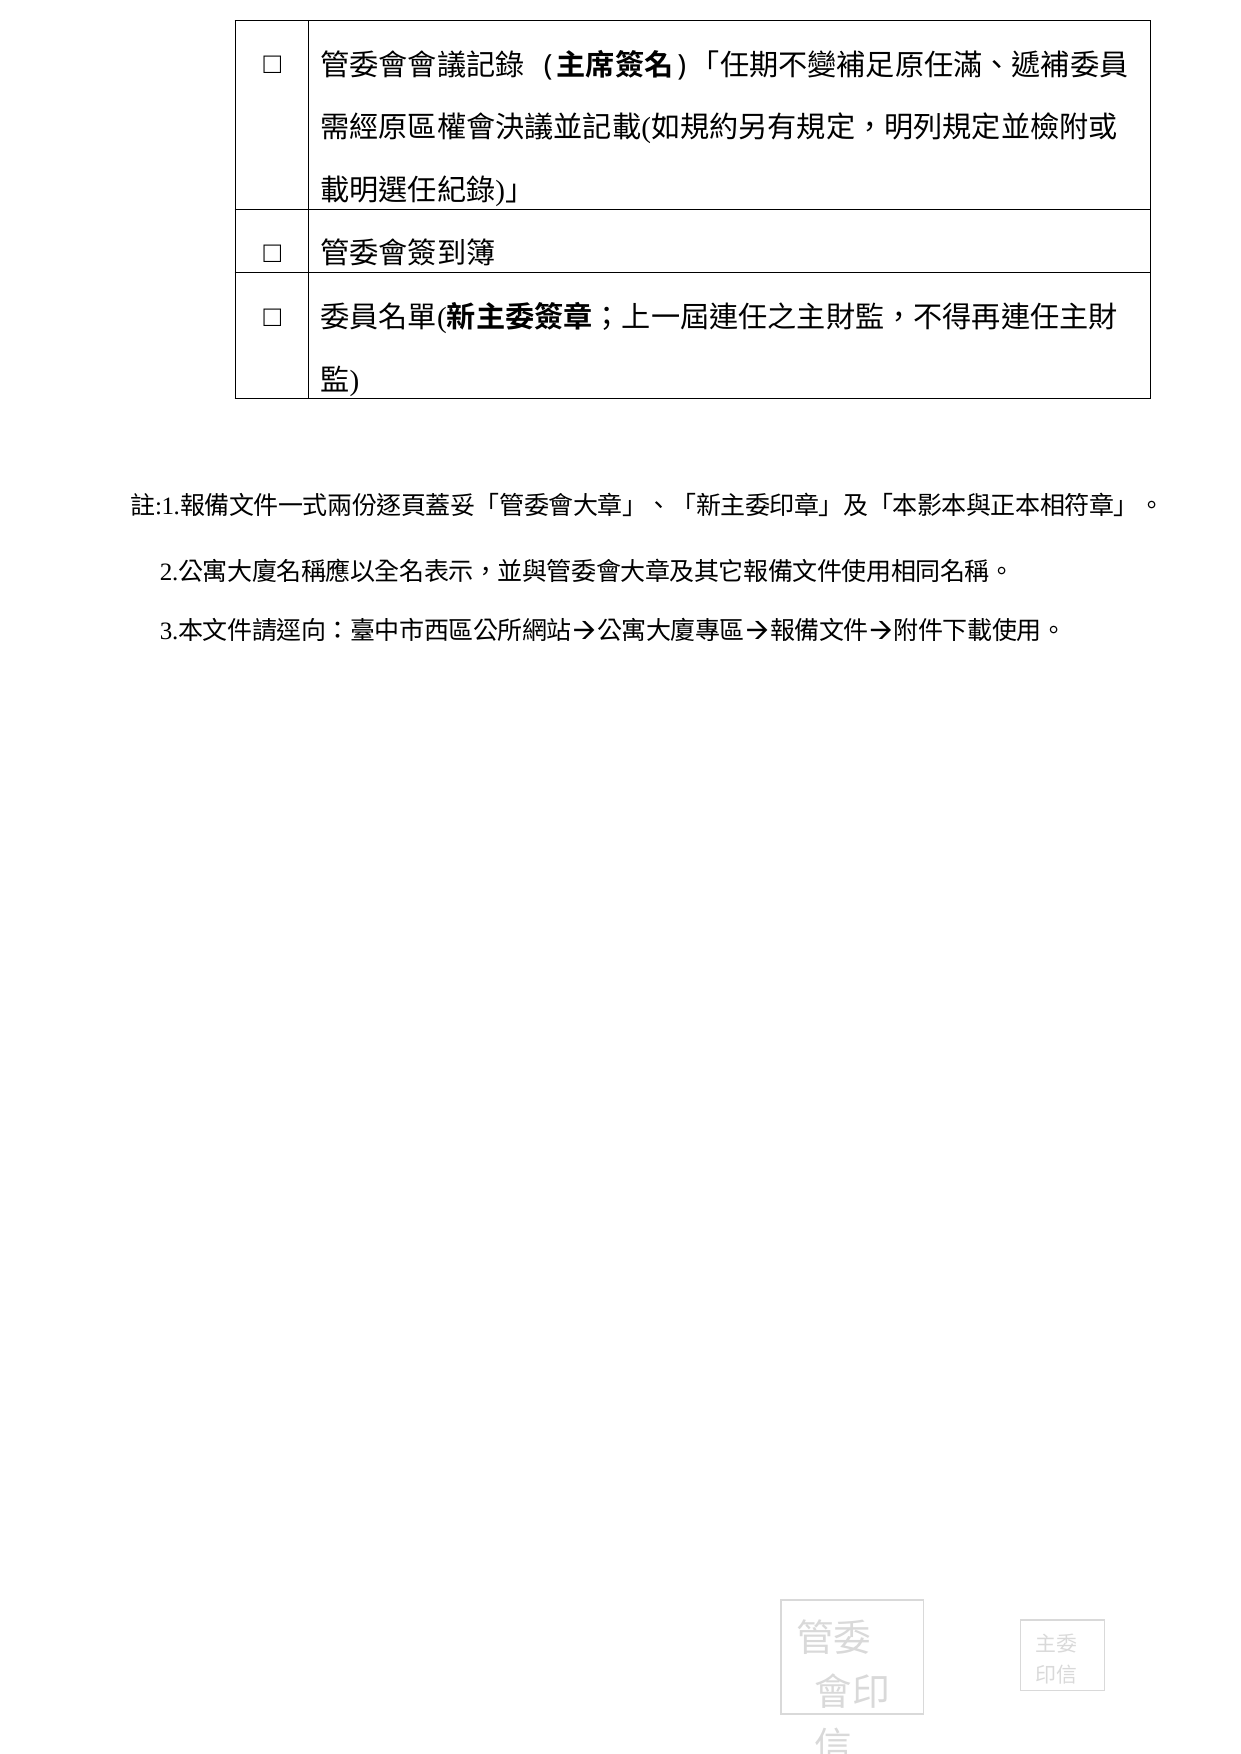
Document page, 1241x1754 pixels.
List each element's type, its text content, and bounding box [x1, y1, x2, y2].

text 3.本文件請逕向：臺中市西區公所網站公寓大廈專區報備文件附件下載使用。 [130, 587, 1146, 649]
table_cell 管委會簽到簿 [309, 210, 1150, 272]
table_cell 管委會會議記錄 (主席簽名)「任期不變補足原任滿、遞補委員需經原區權會決議並記載(如規約另有規定，明列規定並檢附或載明選任紀錄)」 [309, 21, 1150, 208]
table_cell □ [236, 210, 308, 272]
text 2.公寓大廈名稱應以全名表示，並與管委會大章及其它報備文件使用相同名稱。 [130, 524, 1146, 587]
table_cell □ [236, 273, 308, 398]
table_cell 委員名單(新主委簽章；上一屆連任之主財監，不得再連任主財監) [309, 273, 1150, 398]
table_cell □ [236, 21, 308, 208]
text 註:1.報備文件一式兩份逐頁蓋妥「管委會大章」、「新主委印章」及「本影本與正本相符章」。 [130, 462, 1146, 524]
